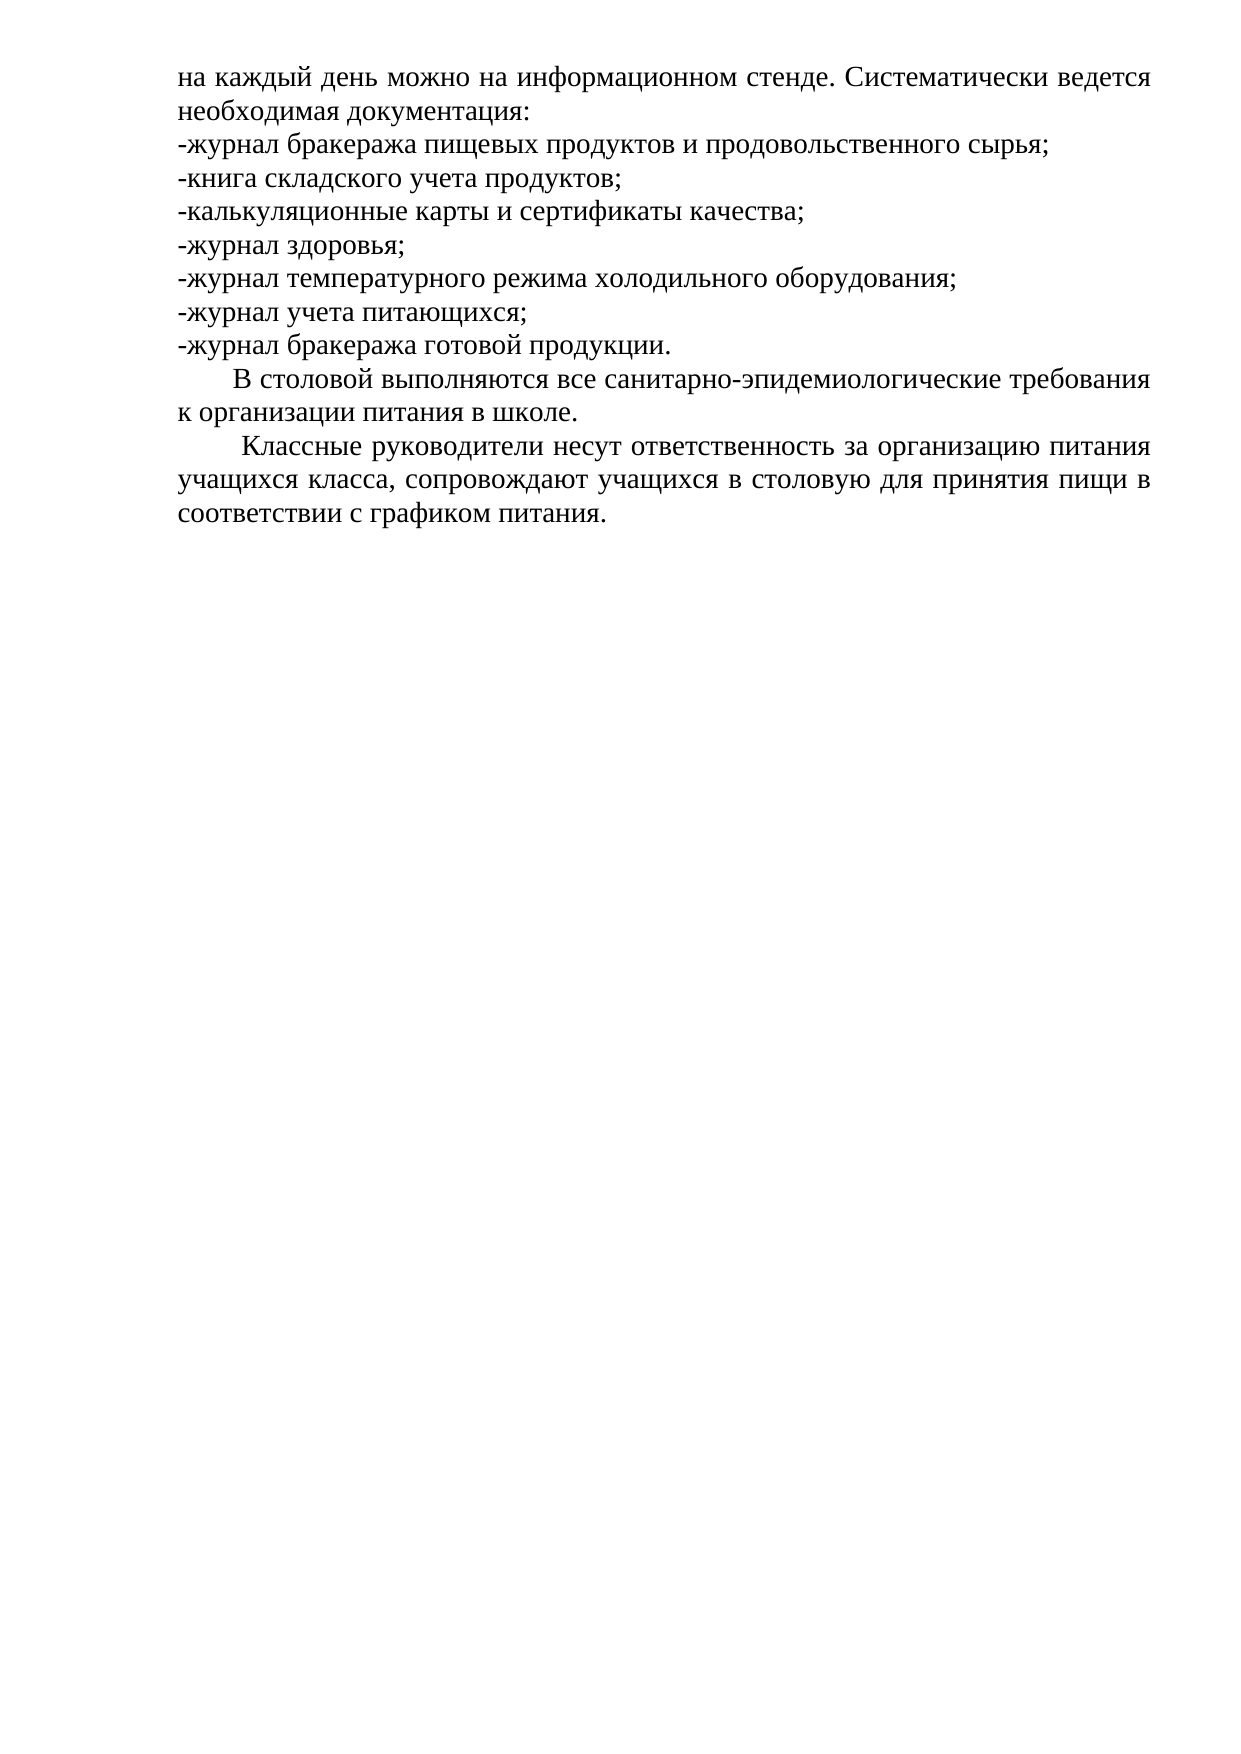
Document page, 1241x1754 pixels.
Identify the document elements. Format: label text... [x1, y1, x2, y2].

text -журнал бракеража готовой продукции. [177, 327, 1152, 361]
text -калькуляционные карты и сертификаты качества; [177, 193, 1152, 227]
text -журнал температурного режима холодильного оборудования; [177, 260, 1152, 294]
text Классные руководители несут ответственность за организацию питания учащихся класса, сопровождают учащихся в столовую для принятия пищи в соответствии с графиком питания. [177, 428, 1152, 529]
text -журнал здоровья; [177, 227, 1152, 260]
text -журнал учета питающихся; [177, 294, 1152, 327]
text -книга складского учета продуктов; [177, 160, 1152, 193]
text В столовой выполняются все санитарно-эпидемиологические требования к организации питания в школе. [177, 361, 1152, 428]
text на каждый день можно на информационном стенде. Систематически ведется необходимая документация: [177, 59, 1152, 126]
text -журнал бракеража пищевых продуктов и продовольственного сырья; [177, 126, 1152, 160]
